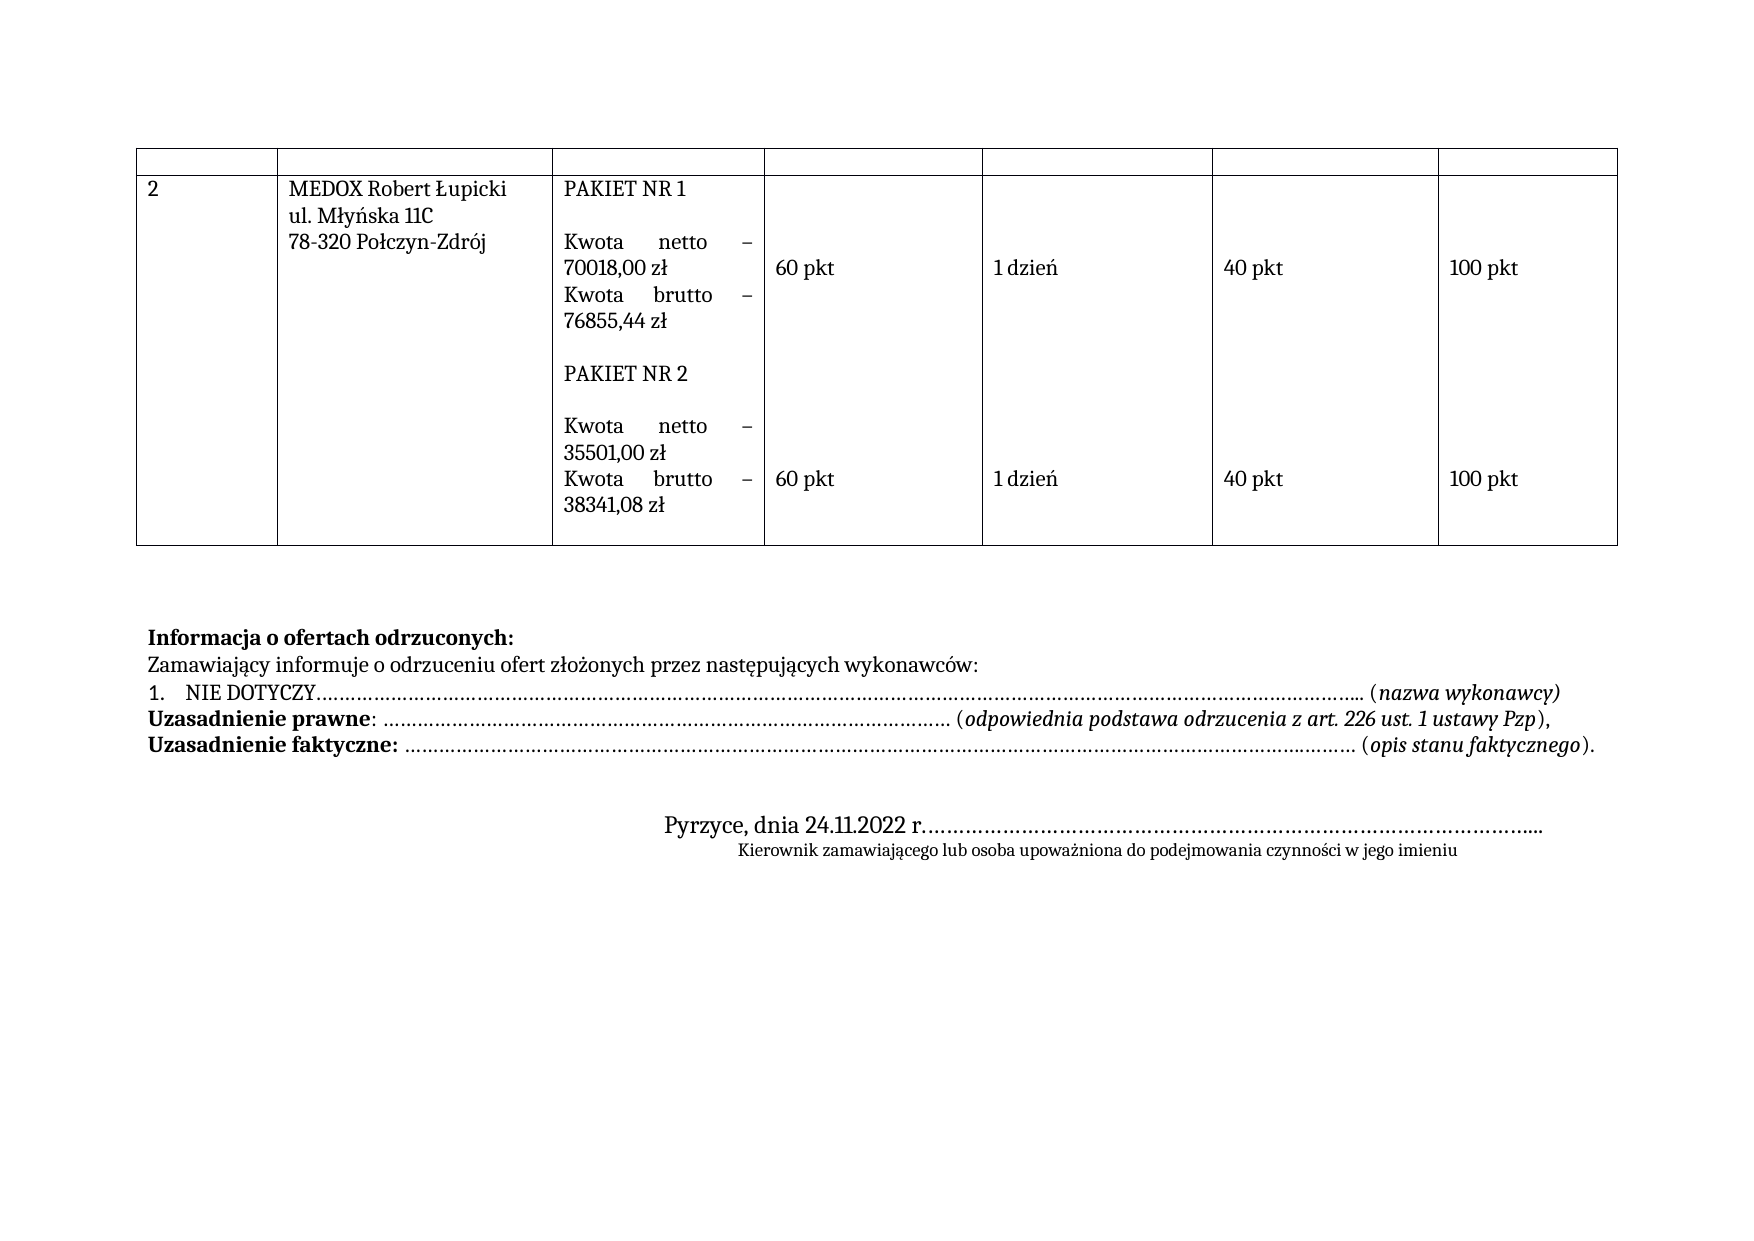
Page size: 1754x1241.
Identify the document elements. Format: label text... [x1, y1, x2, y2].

table_cell [1213, 149, 1438, 175]
table_cell 60 pkt 60 pkt [765, 176, 982, 545]
text Kierownik zamawiającego lub osoba upoważniona do podejmowania czynności w jego imieniu [664, 840, 1606, 862]
table_cell 1 dzień 1 dzień [983, 176, 1212, 545]
text Pyrzyce, dnia 24.11.2022 r.……………………………………………………………………………………... [590, 811, 1606, 840]
text Zamawiający informuje o odrzuceniu ofert złożonych przez następujących wykonawców: [148, 651, 1606, 678]
table_cell [553, 149, 764, 175]
text Uzasadnienie faktyczne: ………………………………………………………………………………………………………………………………………….……… (opis stanu faktycznego). [148, 732, 1606, 758]
table_cell MEDOX Robert Łupicki ul. Młyńska 11C 78-320 Połczyn-Zdrój [278, 176, 552, 545]
table_cell 2 [137, 176, 277, 545]
table_cell PAKIET NR 1 Kwota netto – 70018,00 zł Kwota brutto – 76855,44 zł PAKIET NR 2 Kwota netto – 35501,00 zł Kwota brutto – 38341,08 zł [553, 176, 764, 545]
table_cell [1439, 149, 1617, 175]
table_cell [983, 149, 1212, 175]
table_cell [765, 149, 982, 175]
text Uzasadnienie prawne: ……………………………………………………………………………………… (odpowiednia podstawa odrzucenia z art. 226 ust. 1 ustawy Pzp), [148, 706, 1606, 732]
table_cell 100 pkt 100 pkt [1439, 176, 1617, 545]
table_cell 40 pkt 40 pkt [1213, 176, 1438, 545]
table_cell [137, 149, 277, 175]
list NIE DOTYCZY.……………………………………………………………………………………………………………………………………………………………….. (nazwa wykonawcy) [148, 678, 1606, 706]
text Informacja o ofertach odrzuconych: [148, 625, 1606, 651]
table_cell [278, 149, 552, 175]
